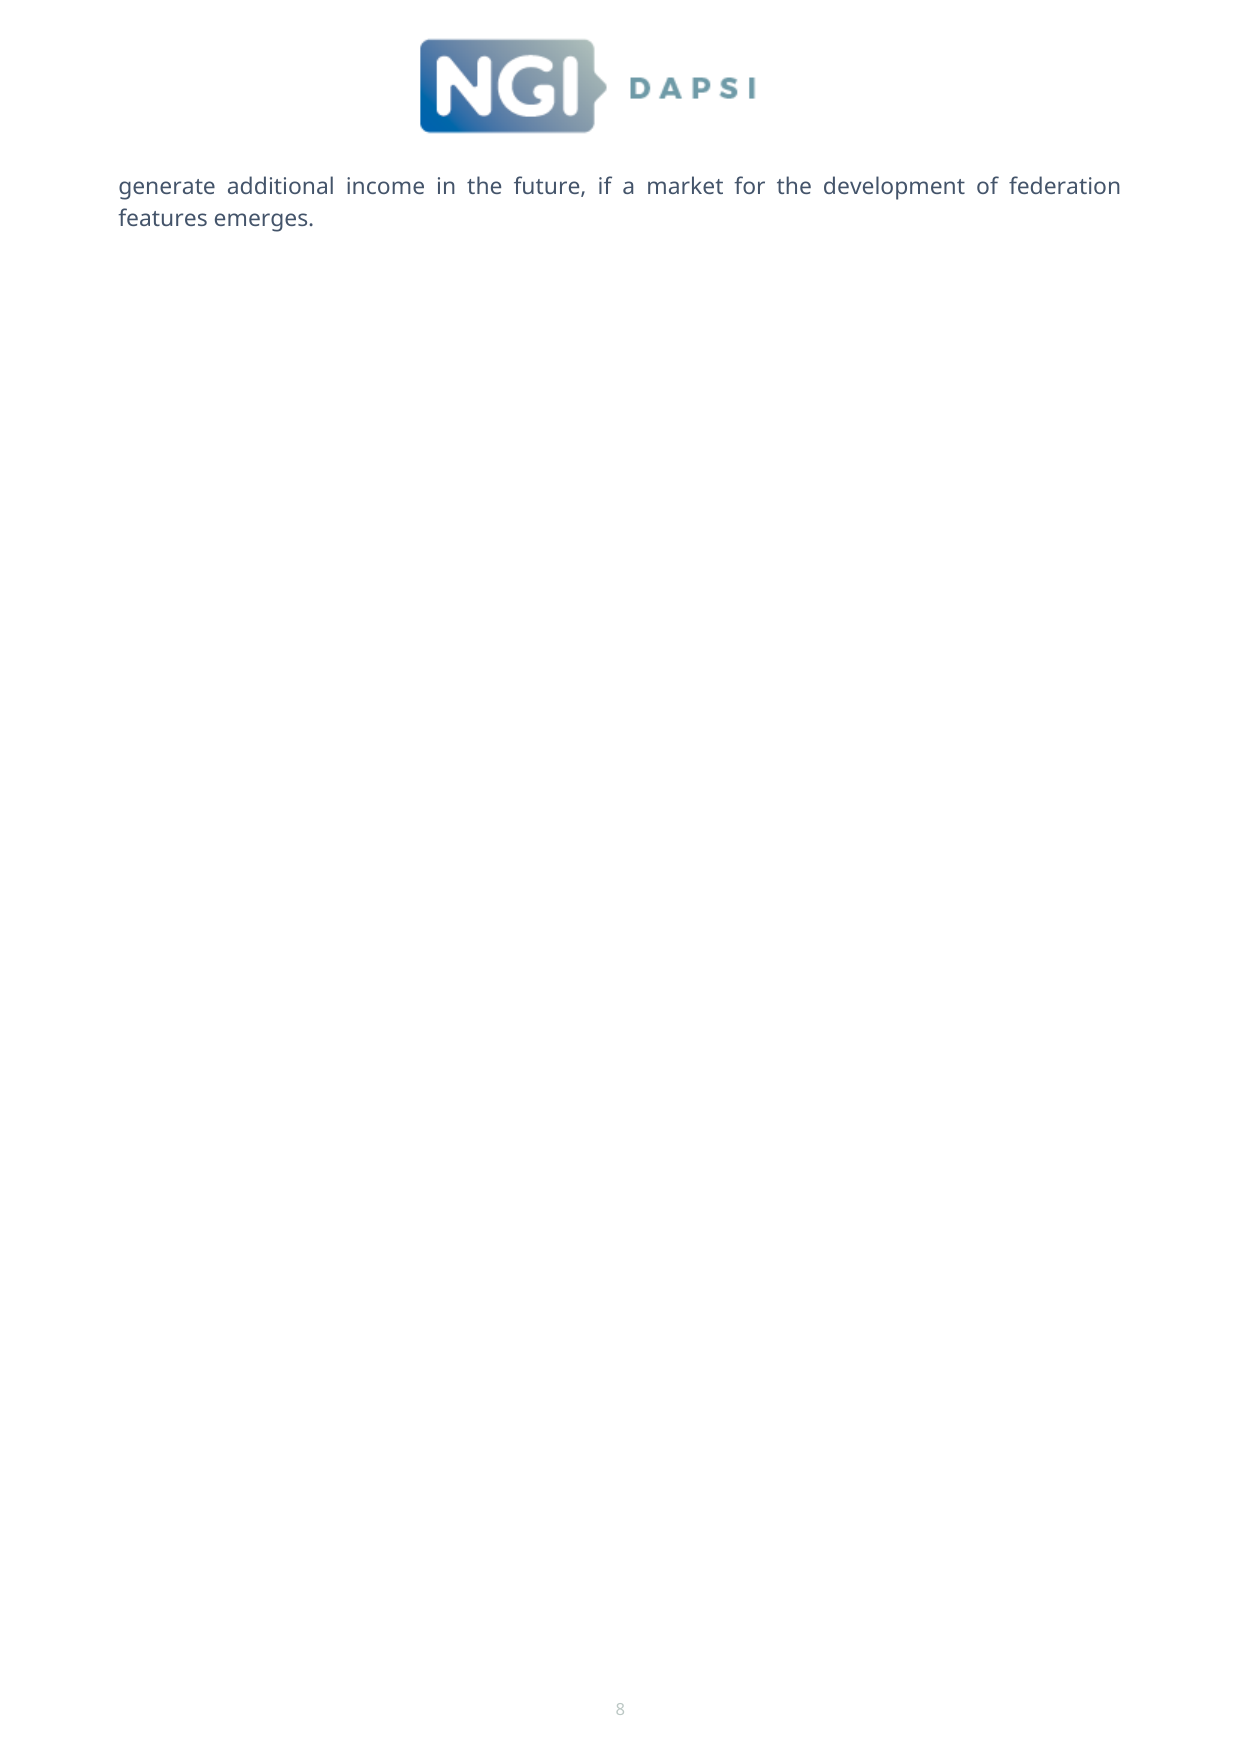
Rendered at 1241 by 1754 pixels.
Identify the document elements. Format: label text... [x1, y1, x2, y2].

picture [389, 35, 787, 144]
text Loïc and Pierre-Louis would both use fedeproxy and contribute to its development if it already existed, on a volunteer basis, because they need it for their day to day work. But the initial effort to create fedeproxy from scratch cannot conveniently be done on a volunteer basis and requires funding. In addition, because Libregerbil is a Free Software service provider, the expertise developed while creating fedeproxy may generate additional income in the future, if a market for the development of federation features emerges. [118, 170, 1122, 233]
